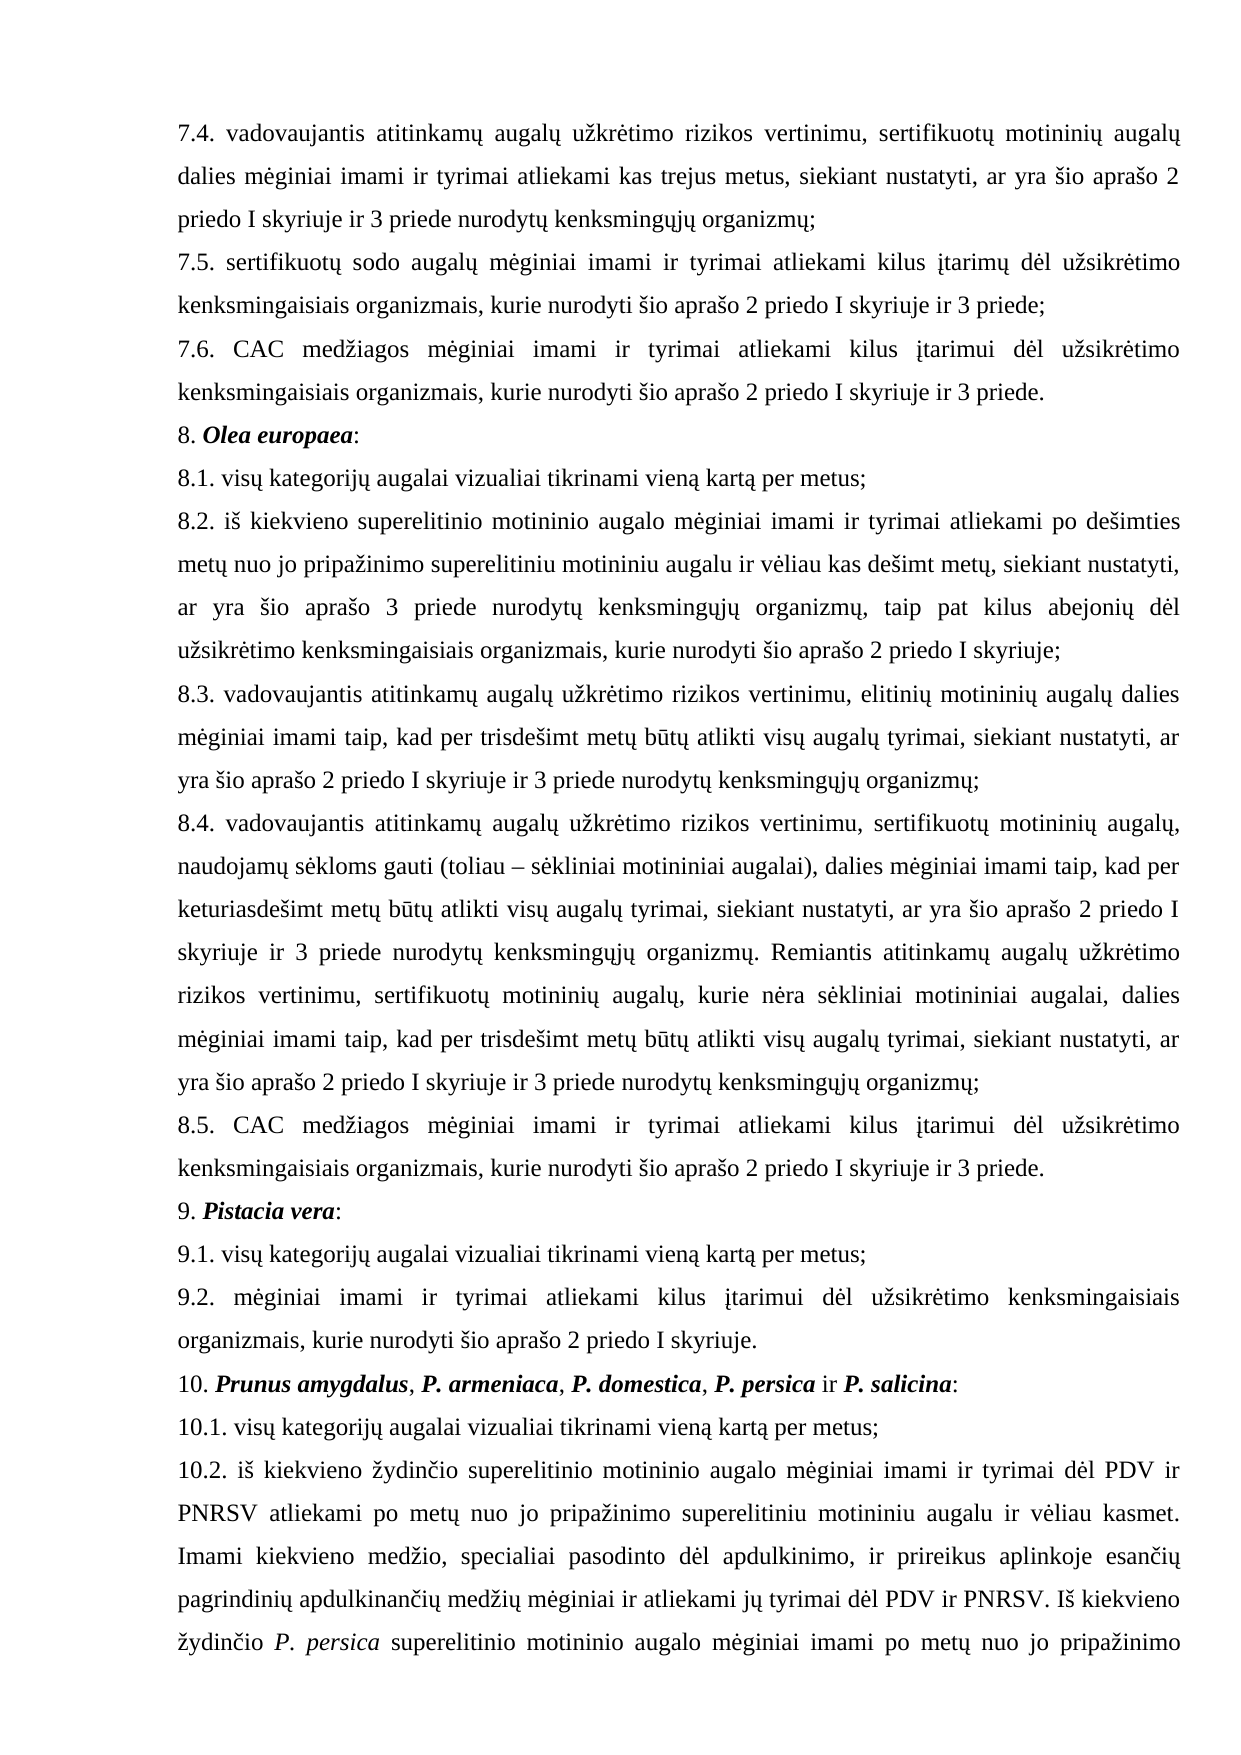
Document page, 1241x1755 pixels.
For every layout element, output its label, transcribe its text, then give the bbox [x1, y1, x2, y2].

text 9. Pistacia vera: [177, 1196, 1181, 1225]
text 7.5. sertifikuotų sodo augalų mėginiai imami ir tyrimai atliekami kilus įtarimų dėl užsikrėtimo kenksmingaisiais organizmais, kurie nurodyti šio aprašo 2 priedo I skyriuje ir 3 priede; [177, 247, 1181, 319]
text 7.4. vadovaujantis atitinkamų augalų užkrėtimo rizikos vertinimu, sertifikuotų motininių augalų dalies mėginiai imami ir tyrimai atliekami kas trejus metus, siekiant nustatyti, ar yra šio aprašo 2 priedo I skyriuje ir 3 priede nurodytų kenksmingųjų organizmų; [177, 118, 1181, 233]
text 8. Olea europaea: [177, 420, 1181, 449]
text 8.2. iš kiekvieno superelitinio motininio augalo mėginiai imami ir tyrimai atliekami po dešimties metų nuo jo pripažinimo superelitiniu motininiu augalu ir vėliau kas dešimt metų, siekiant nustatyti, ar yra šio aprašo 3 priede nurodytų kenksmingųjų organizmų, taip pat kilus abejonių dėl užsikrėtimo kenksmingaisiais organizmais, kurie nurodyti šio aprašo 2 priedo I skyriuje; [177, 506, 1181, 664]
text 10.2. iš kiekvieno žydinčio superelitinio motininio augalo mėginiai imami ir tyrimai dėl PDV ir PNRSV atliekami po metų nuo jo pripažinimo superelitiniu motininiu augalu ir vėliau kasmet. Imami kiekvieno medžio, specialiai pasodinto dėl apdulkinimo, ir prireikus aplinkoje esančių pagrindinių apdulkinančių medžių mėginiai ir atliekami jų tyrimai dėl PDV ir PNRSV. Iš kiekvieno žydinčio P. persica superelitinio motininio augalo mėginiai imami po metų nuo jo pripažinimo [177, 1455, 1181, 1656]
text 8.5. CAC medžiagos mėginiai imami ir tyrimai atliekami kilus įtarimui dėl užsikrėtimo kenksmingaisiais organizmais, kurie nurodyti šio aprašo 2 priedo I skyriuje ir 3 priede. [177, 1110, 1181, 1182]
text 7.6. CAC medžiagos mėginiai imami ir tyrimai atliekami kilus įtarimui dėl užsikrėtimo kenksmingaisiais organizmais, kurie nurodyti šio aprašo 2 priedo I skyriuje ir 3 priede. [177, 334, 1181, 406]
text 9.2. mėginiai imami ir tyrimai atliekami kilus įtarimui dėl užsikrėtimo kenksmingaisiais organizmais, kurie nurodyti šio aprašo 2 priedo I skyriuje. [177, 1282, 1181, 1354]
text 8.1. visų kategorijų augalai vizualiai tikrinami vieną kartą per metus; [177, 463, 1181, 492]
text 8.4. vadovaujantis atitinkamų augalų užkrėtimo rizikos vertinimu, sertifikuotų motininių augalų, naudojamų sėkloms gauti (toliau – sėkliniai motininiai augalai), dalies mėginiai imami taip, kad per keturiasdešimt metų būtų atlikti visų augalų tyrimai, siekiant nustatyti, ar yra šio aprašo 2 priedo I skyriuje ir 3 priede nurodytų kenksmingųjų organizmų. Remiantis atitinkamų augalų užkrėtimo rizikos vertinimu, sertifikuotų motininių augalų, kurie nėra sėkliniai motininiai augalai, dalies mėginiai imami taip, kad per trisdešimt metų būtų atlikti visų augalų tyrimai, siekiant nustatyti, ar yra šio aprašo 2 priedo I skyriuje ir 3 priede nurodytų kenksmingųjų organizmų; [177, 808, 1181, 1096]
text 10.1. visų kategorijų augalai vizualiai tikrinami vieną kartą per metus; [177, 1412, 1181, 1441]
text 10. Prunus amygdalus, P. armeniaca, P. domestica, P. persica ir P. salicina: [177, 1369, 1181, 1397]
text 8.3. vadovaujantis atitinkamų augalų užkrėtimo rizikos vertinimu, elitinių motininių augalų dalies mėginiai imami taip, kad per trisdešimt metų būtų atlikti visų augalų tyrimai, siekiant nustatyti, ar yra šio aprašo 2 priedo I skyriuje ir 3 priede nurodytų kenksmingųjų organizmų; [177, 679, 1181, 794]
text 9.1. visų kategorijų augalai vizualiai tikrinami vieną kartą per metus; [177, 1239, 1181, 1268]
